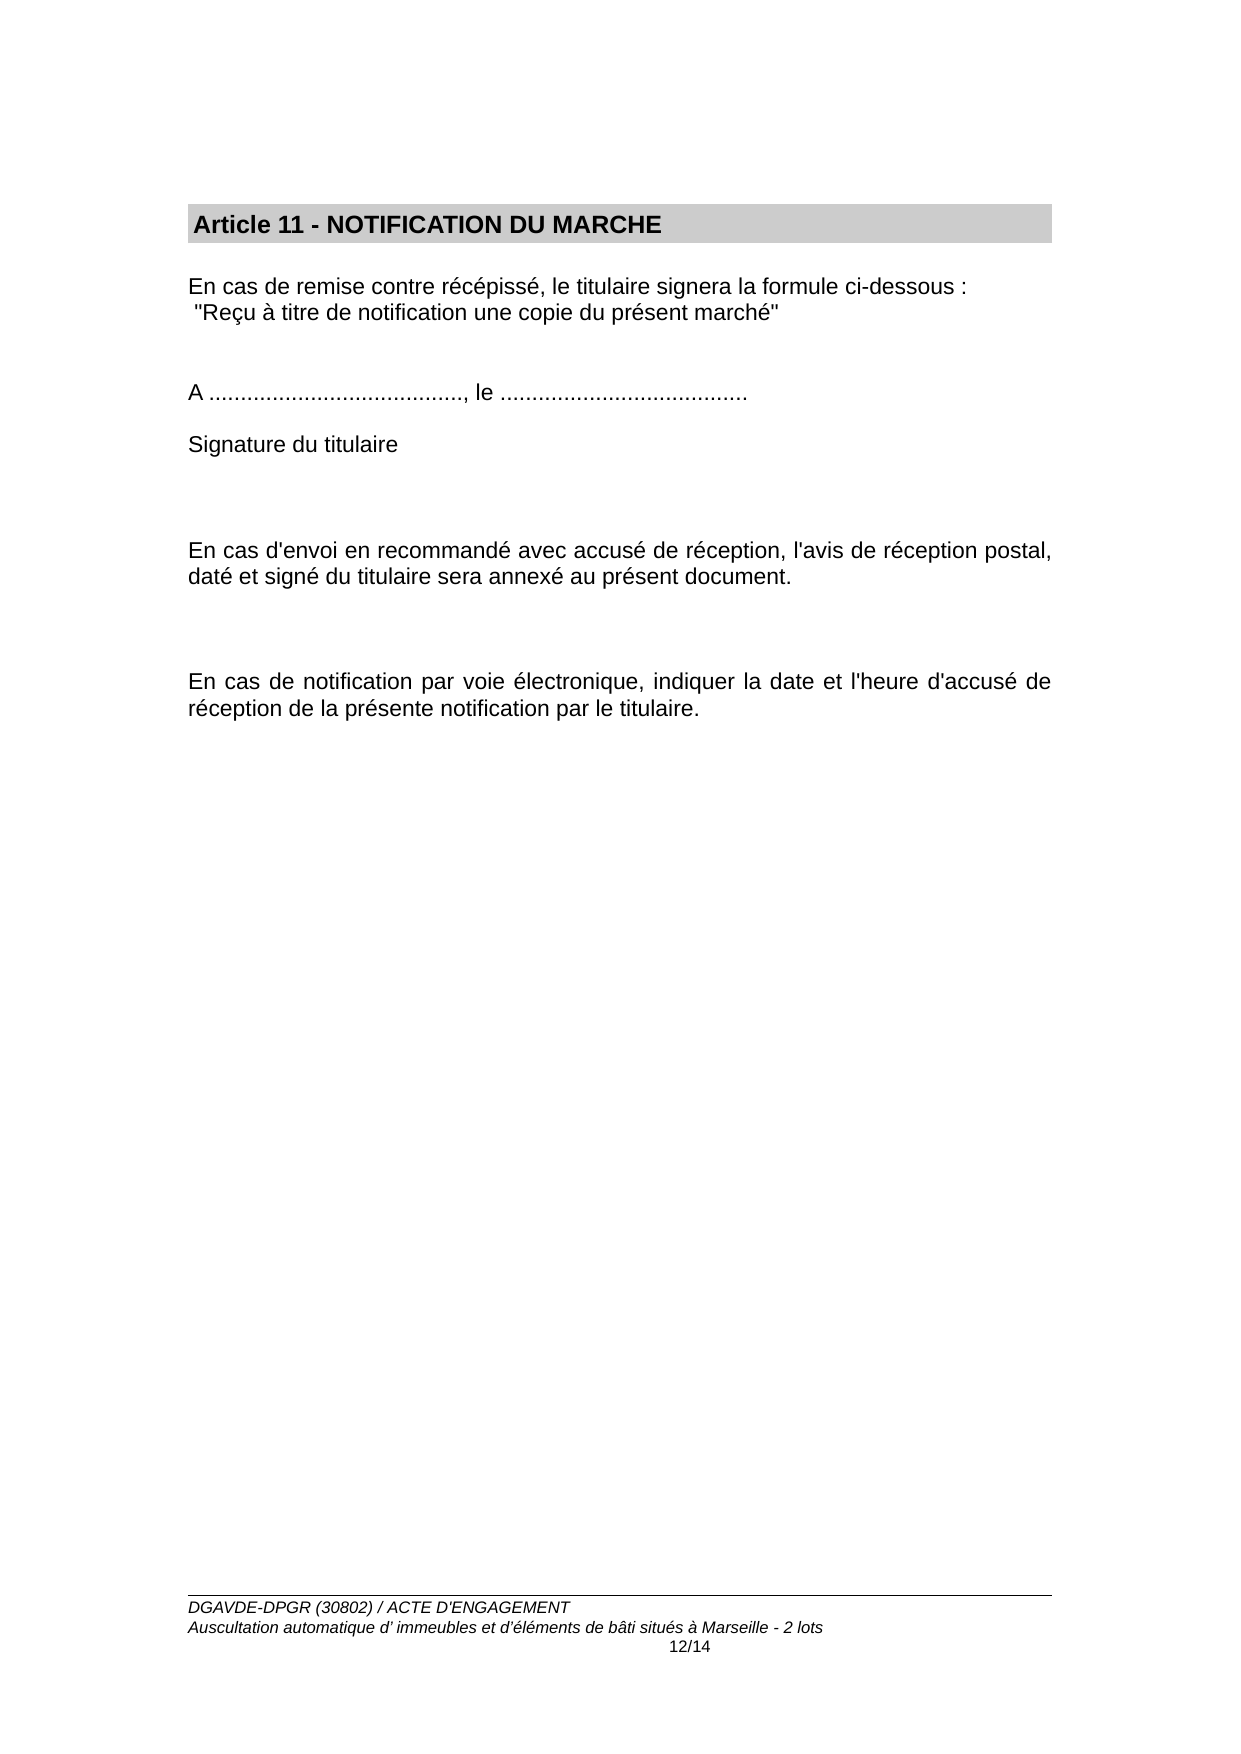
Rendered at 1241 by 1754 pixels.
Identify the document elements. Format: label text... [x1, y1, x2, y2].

text En cas de notification par voie électronique, indiquer la date et l'heure d'accusé de réception de la présente notification par le titulaire. [188, 668, 1052, 721]
text Signature du titulaire [188, 431, 1052, 457]
text En cas de remise contre récépissé, le titulaire signera la formule ci-dessous : [188, 273, 1052, 299]
text A ........................................, le ....................................... [188, 378, 1052, 405]
text "Reçu à titre de notification une copie du présent marché" [188, 299, 1052, 326]
subtitle NOTIFICATION DU MARCHE [190, 207, 1050, 241]
text En cas d'envoi en recommandé avec accusé de réception, l'avis de réception postal, daté et signé du titulaire sera annexé au présent document. [188, 537, 1052, 589]
